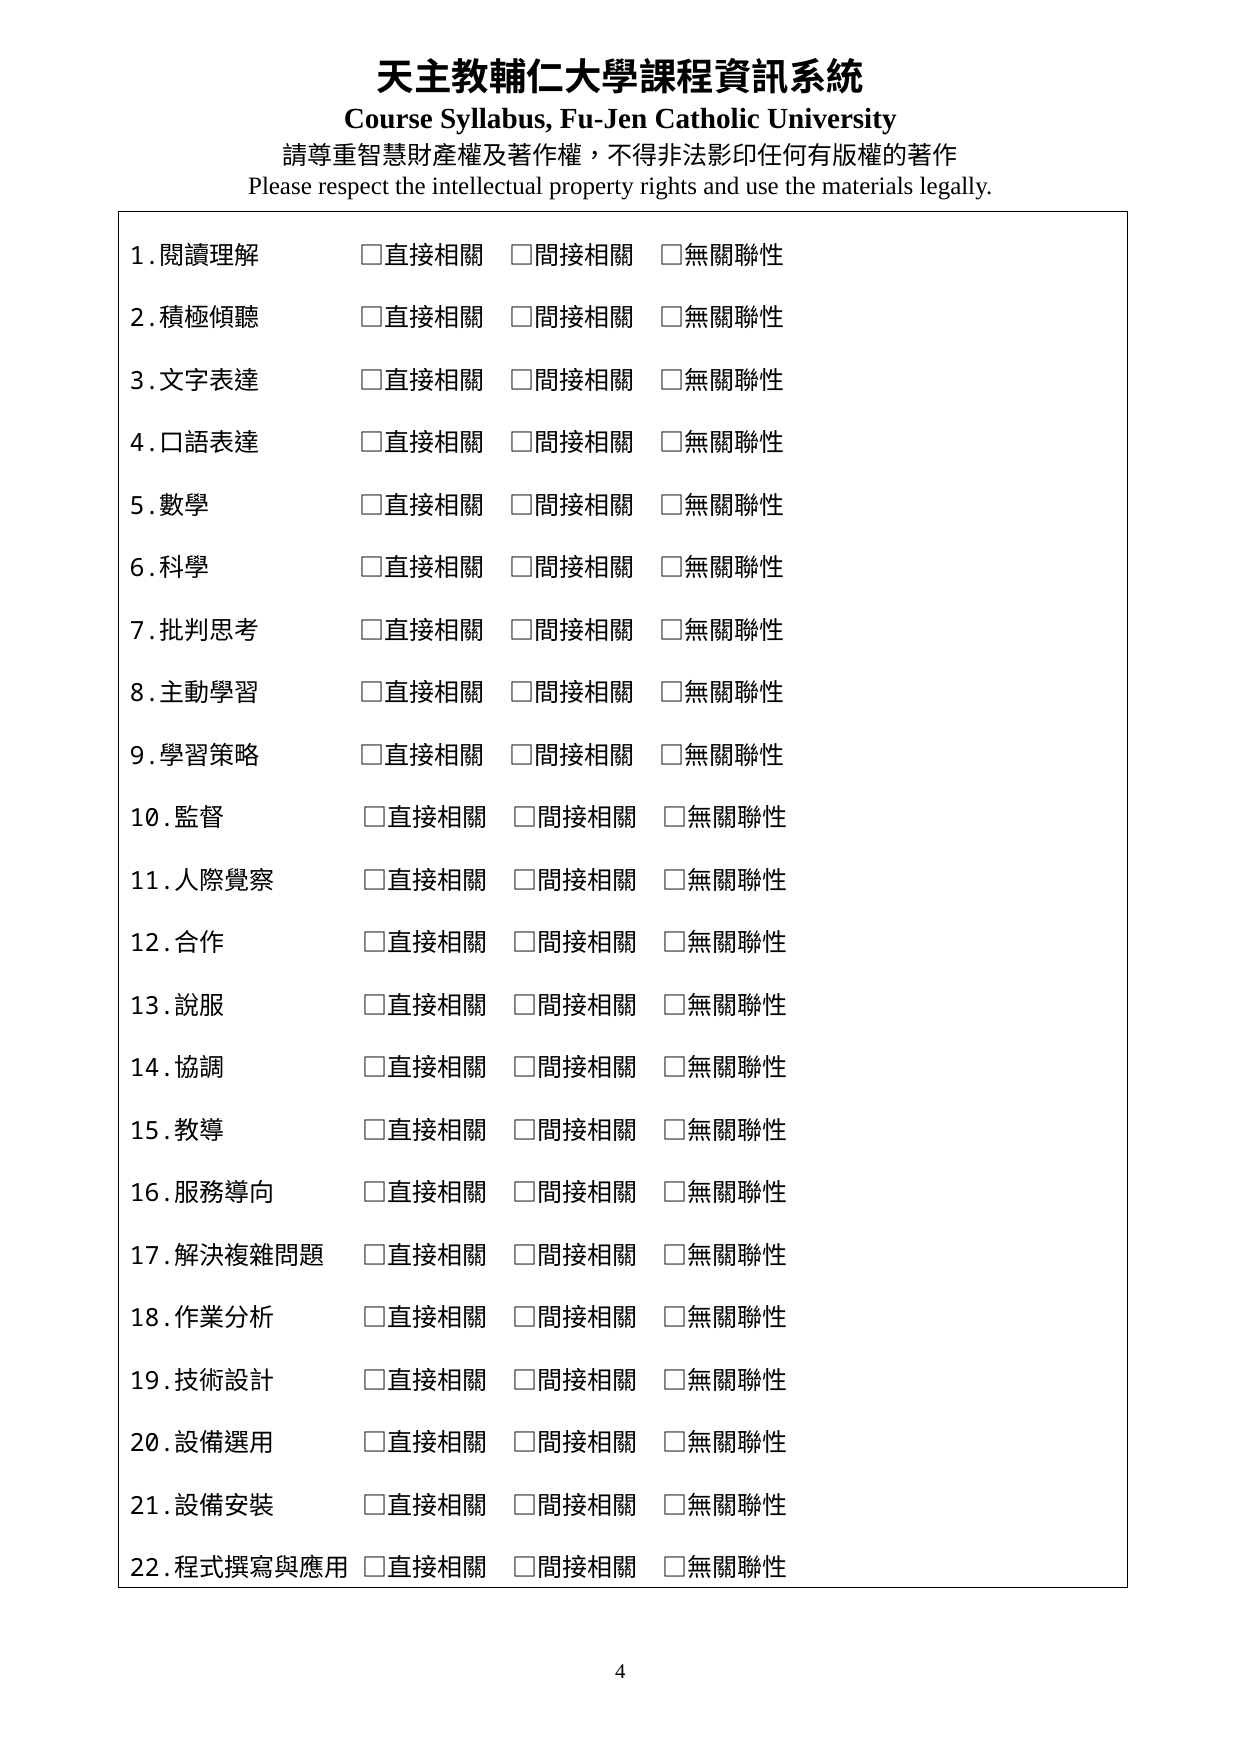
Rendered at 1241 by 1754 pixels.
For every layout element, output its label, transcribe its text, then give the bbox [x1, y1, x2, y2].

table_cell 1.閱讀理解 □直接相關 □間接相關 □無關聯性 2.積極傾聽 □直接相關 □間接相關 □無關聯性 3.文字表達 □直接相關 □間接相關 □無關聯性 4.口語表達 □直接相關 □間接相關 □無關聯性 5.數學 □直接相關 □間接相關 □無關聯性 6.科學 □直接相關 □間接相關 □無關聯性 7.批判思考 □直接相關 □間接相關 □無關聯性 8.主動學習 □直接相關 □間接相關 □無關聯性 9.學習策略 □直接相關 □間接相關 □無關聯性 10.監督 □直接相關 □間接相關 □無關聯性 11.人際覺察 □直接相關 □間接相關 □無關聯性 12.合作 □直接相關 □間接相關 □無關聯性 13.說服 □直接相關 □間接相關 □無關聯性 14.協調 □直接相關 □間接相關 □無關聯性 15.教導 □直接相關 □間接相關 □無關聯性 16.服務導向 □直接相關 □間接相關 □無關聯性 17.解決複雜問題 □直接相關 □間接相關 □無關聯性 18.作業分析 □直接相關 □間接相關 □無關聯性 19.技術設計 □直接相關 □間接相關 □無關聯性 20.設備選用 □直接相關 □間接相關 □無關聯性 21.設備安裝 □直接相關 □間接相關 □無關聯性 22.程式撰寫與應用 □直接相關 □間接相關 □無關聯性 [119, 212, 1127, 1587]
